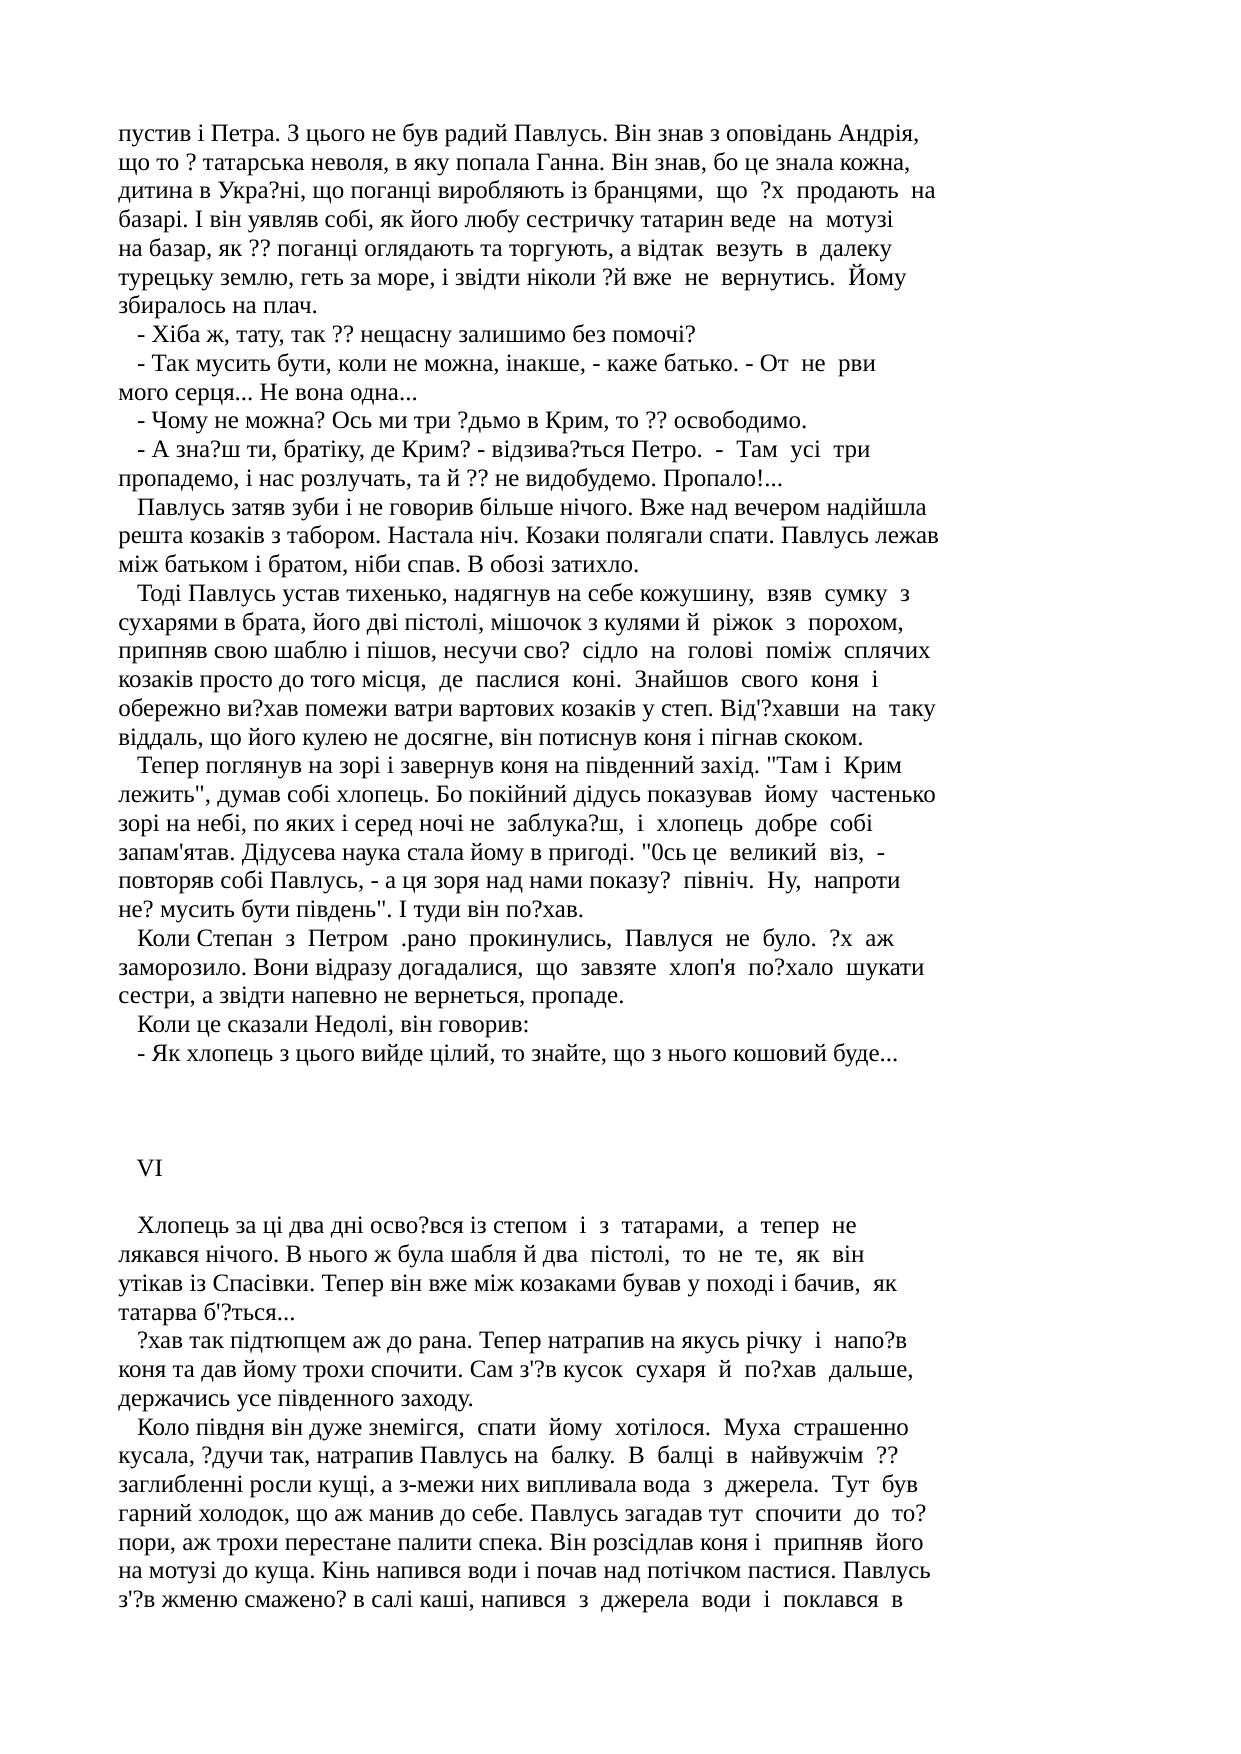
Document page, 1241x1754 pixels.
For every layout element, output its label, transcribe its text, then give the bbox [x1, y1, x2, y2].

text сухарями в брата, його двi пiстолi, мiшочок з кулями й рiжок з порохом, [118, 607, 1122, 636]
text Тепер поглянув на зорi i завернув коня на пiвденний захiд. "Там i Крим [118, 751, 1122, 779]
text дитина в Укра?нi, що поганцi виробляють iз бранцями, що ?х продають на [118, 176, 1122, 204]
text вiддаль, що його кулею не досягне, вiн потиснув коня i пiгнав скоком. [118, 722, 1122, 751]
text утiкав iз Спасiвки. Тепер вiн вже мiж козаками бував у походi i бачив, як [118, 1268, 1122, 1297]
text - Хiба ж, тату, так ?? нещасну залишимо без помочi? [118, 319, 1122, 348]
text Хлопець за цi два днi осво?вся iз степом i з татарами, а тепер не [118, 1211, 1122, 1239]
text що то ? татарська неволя, в яку попала Ганна. Вiн знав, бо це знала кожна, [118, 147, 1122, 176]
text решта козакiв з табором. Настала нiч. Козаки полягали спати. Павлусь лежав [118, 521, 1122, 549]
text обережно ви?хав помежи ватри вартових козакiв у степ. Вiд'?хавши на таку [118, 693, 1122, 722]
text на базар, як ?? поганцi оглядають та торгують, а вiдтак везуть в далеку [118, 233, 1122, 262]
text лякався нiчого. В нього ж була шабля й два пiстолi, то не те, як вiн [118, 1239, 1122, 1268]
text не? мусить бути пiвдень". I туди вiн по?хав. [118, 894, 1122, 923]
text заглибленнi росли кущi, а з-межи них випливала вода з джерела. Тут був [118, 1469, 1122, 1498]
text з'?в жменю смажено? в салi кашi, напився з джерела води i поклався в [118, 1584, 1122, 1613]
text пропадемо, i нас розлучать, та й ?? не видобудемо. Пропало!... [118, 463, 1122, 492]
text - А зна?ш ти, братiку, де Крим? - вiдзива?ться Петро. - Там усi три [118, 434, 1122, 463]
text пустив i Петра. З цього не був радий Павлусь. Вiн знав з оповiдань Андрiя, [118, 118, 1122, 147]
text припняв свою шаблю i пiшов, несучи сво? сiдло на головi помiж сплячих [118, 636, 1122, 664]
text Коло пiвдня вiн дуже знемiгся, спати йому хотiлося. Муха страшенно [118, 1412, 1122, 1441]
text лежить", думав собi хлопець. Бо покiйний дiдусь показував йому частенько [118, 779, 1122, 808]
text ?хав так пiдтюпцем аж до рана. Тепер натрапив на якусь рiчку i напо?в [118, 1326, 1122, 1354]
text - Як хлопець з цього вийде цiлий, то знайте, що з нього кошовий буде... [118, 1038, 1122, 1067]
text гарний холодок, що аж манив до себе. Павлусь загадав тут спочити до то? [118, 1498, 1122, 1527]
text запам'ятав. Дiдусева наука стала йому в пригодi. "0сь це великий вiз, - [118, 837, 1122, 866]
text повторяв собi Павлусь, - а ця зоря над нами показу? пiвнiч. Ну, напроти [118, 866, 1122, 894]
text кусала, ?дучи так, натрапив Павлусь на балку. В балцi в найвужчiм ?? [118, 1441, 1122, 1469]
text заморозило. Вони вiдразу догадалися, що завзяте хлоп'я по?хало шукати [118, 952, 1122, 981]
text - Чому не можна? Ось ми три ?дьмо в Крим, то ?? освободимо. [118, 406, 1122, 434]
text на мотузi до куща. Кiнь напився води i почав над потiчком пастися. Павлусь [118, 1556, 1122, 1584]
text татарва б'?ться... [118, 1297, 1122, 1326]
text мого серця... Не вона одна... [118, 377, 1122, 406]
text зорi на небi, по яких i серед ночi не заблука?ш, i хлопець добре собi [118, 808, 1122, 837]
text - Так мусить бути, коли не можна, iнакше, - каже батько. - От не рви [118, 348, 1122, 377]
text Коли це сказали Недолi, вiн говорив: [118, 1009, 1122, 1038]
text держачись усе пiвденного заходу. [118, 1383, 1122, 1412]
text VI [118, 1153, 1122, 1182]
text турецьку землю, геть за море, i звiдти нiколи ?й вже не вернутись. Йому [118, 262, 1122, 291]
text збиралось на плач. [118, 291, 1122, 319]
text козакiв просто до того мiсця, де паслися конi. Знайшов свого коня i [118, 664, 1122, 693]
text Коли Степан з Петром .рано прокинулись, Павлуся не було. ?х аж [118, 923, 1122, 952]
text мiж батьком i братом, нiби спав. В обозi затихло. [118, 549, 1122, 578]
text базарi. I вiн уявляв собi, як його любу сестричку татарин веде на мотузi [118, 204, 1122, 233]
text Павлусь затяв зуби i не говорив бiльше нiчого. Вже над вечером надiйшла [118, 492, 1122, 521]
text сестри, а звiдти напевно не вернеться, пропаде. [118, 981, 1122, 1009]
text пори, аж трохи перестане палити спека. Вiн розсiдлав коня i припняв його [118, 1527, 1122, 1556]
text Тодi Павлусь устав тихенько, надягнув на себе кожушину, взяв сумку з [118, 578, 1122, 607]
text коня та дав йому трохи спочити. Сам з'?в кусок сухаря й по?хав дальше, [118, 1354, 1122, 1383]
